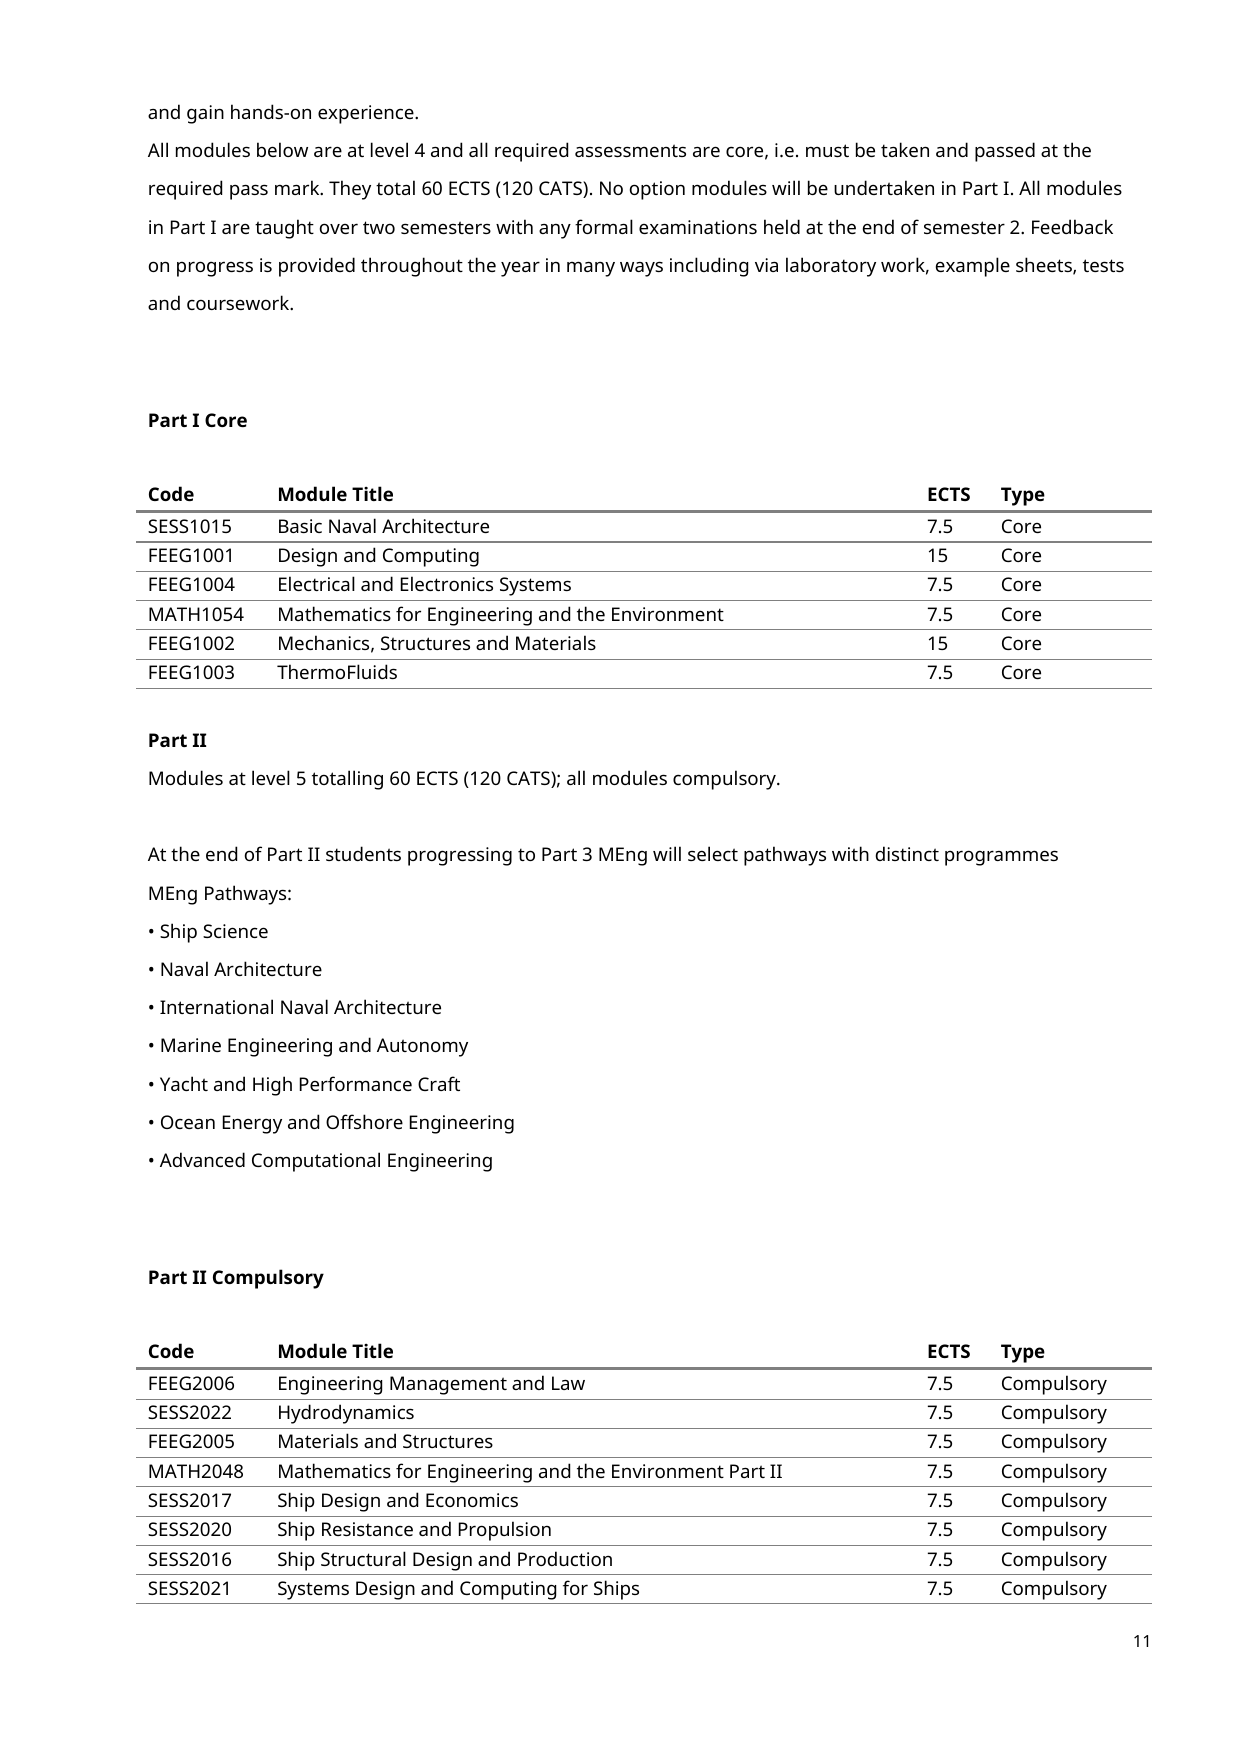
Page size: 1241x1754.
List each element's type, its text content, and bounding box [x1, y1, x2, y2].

table_cell Core [989, 543, 1152, 571]
table_cell FEEG1001 [136, 543, 266, 571]
table_cell 15 [916, 543, 989, 571]
table_cell MATH1054 [136, 601, 266, 629]
table_cell Part II Compulsory [136, 1226, 1152, 1339]
table_cell Electrical and Electronics Systems [266, 572, 916, 600]
table_cell Module Title [266, 1339, 916, 1367]
table_cell Mathematics for Engineering and the Environment Part II [266, 1458, 916, 1486]
table_cell Core [989, 513, 1152, 541]
table_cell Systems Design and Computing for Ships [266, 1575, 916, 1603]
table_cell Mathematics for Engineering and the Environment [266, 601, 916, 629]
table_cell ECTS [916, 482, 989, 510]
table_cell Compulsory [989, 1400, 1152, 1428]
table_cell Module Title [266, 482, 916, 510]
table_cell 7.5 [916, 1487, 989, 1516]
table_cell FEEG2005 [136, 1429, 266, 1457]
table_cell Core [989, 572, 1152, 600]
table_cell Compulsory [989, 1575, 1152, 1603]
table_cell Compulsory [989, 1370, 1152, 1398]
table_cell FEEG1002 [136, 630, 266, 658]
table_cell 7.5 [916, 660, 989, 688]
table_cell MATH2048 [136, 1458, 266, 1486]
table_cell Code [136, 482, 266, 510]
table_cell Compulsory [989, 1429, 1152, 1457]
table_cell Compulsory [989, 1487, 1152, 1516]
table_cell Basic Naval Architecture [266, 513, 916, 541]
table_cell 7.5 [916, 1429, 989, 1457]
table_cell SESS2022 [136, 1400, 266, 1428]
table_cell 7.5 [916, 572, 989, 600]
table_cell 7.5 [916, 1575, 989, 1603]
table_cell Hydrodynamics [266, 1400, 916, 1428]
table_cell Materials and Structures [266, 1429, 916, 1457]
table_cell 7.5 [916, 1458, 989, 1486]
table_cell 7.5 [916, 601, 989, 629]
table_cell 15 [916, 630, 989, 658]
table_cell Core [989, 660, 1152, 688]
table_cell SESS2017 [136, 1487, 266, 1516]
table_cell FEEG1003 [136, 660, 266, 688]
table_cell 7.5 [916, 1370, 989, 1398]
table_cell 7.5 [916, 1517, 989, 1545]
table_cell SESS2020 [136, 1517, 266, 1545]
table_cell Ship Design and Economics [266, 1487, 916, 1516]
table_cell Core [989, 601, 1152, 629]
table_cell Ship Resistance and Propulsion [266, 1517, 916, 1545]
table_cell Ship Structural Design and Production [266, 1546, 916, 1574]
table_cell 7.5 [916, 1400, 989, 1428]
table_cell FEEG1004 [136, 572, 266, 600]
table_cell FEEG2006 [136, 1370, 266, 1398]
table_cell Engineering Management and Law [266, 1370, 916, 1398]
table_cell 7.5 [916, 513, 989, 541]
table_cell SESS1015 [136, 513, 266, 541]
table_cell Core [989, 630, 1152, 658]
table_cell Compulsory [989, 1458, 1152, 1486]
table_cell [136, 1604, 1152, 1630]
table_cell Compulsory [989, 1517, 1152, 1545]
table_cell 7.5 [916, 1546, 989, 1574]
table_cell Compulsory [989, 1546, 1152, 1574]
table_cell Design and Computing [266, 543, 916, 571]
table_cell and gain hands-on experience. All modules below are at level 4 and all required assessments are core, i.e. must be taken and passed at the required pass mark. They total 60 ECTS (120 CATS). No option modules will be undertaken in Part I. All modules in Part I are taught over two semesters with any formal examinations held at the end of semester 2. Feedback on progress is provided throughout the year in many ways including via laboratory work, example sheets, tests and coursework. [136, 99, 1152, 369]
table_cell ECTS [916, 1339, 989, 1367]
table_cell Part II Modules at level 5 totalling 60 ECTS (120 CATS); all modules compulsory. At the end of Part II students progressing to Part 3 MEng will select pathways with distinct programmes MEng Pathways: • Ship Science • Naval Architecture • International Naval Architecture • Marine Engineering and Autonomy • Yacht and High Performance Craft • Ocean Energy and Offshore Engineering • Advanced Computational Engineering [136, 689, 1152, 1226]
table_cell SESS2021 [136, 1575, 266, 1603]
table_cell Mechanics, Structures and Materials [266, 630, 916, 658]
table_cell Type [989, 1339, 1152, 1367]
table_cell SESS2016 [136, 1546, 266, 1574]
table_cell Code [136, 1339, 266, 1367]
table_cell Type [989, 482, 1152, 510]
table_cell ThermoFluids [266, 660, 916, 688]
table_cell Part I Core [136, 369, 1152, 482]
